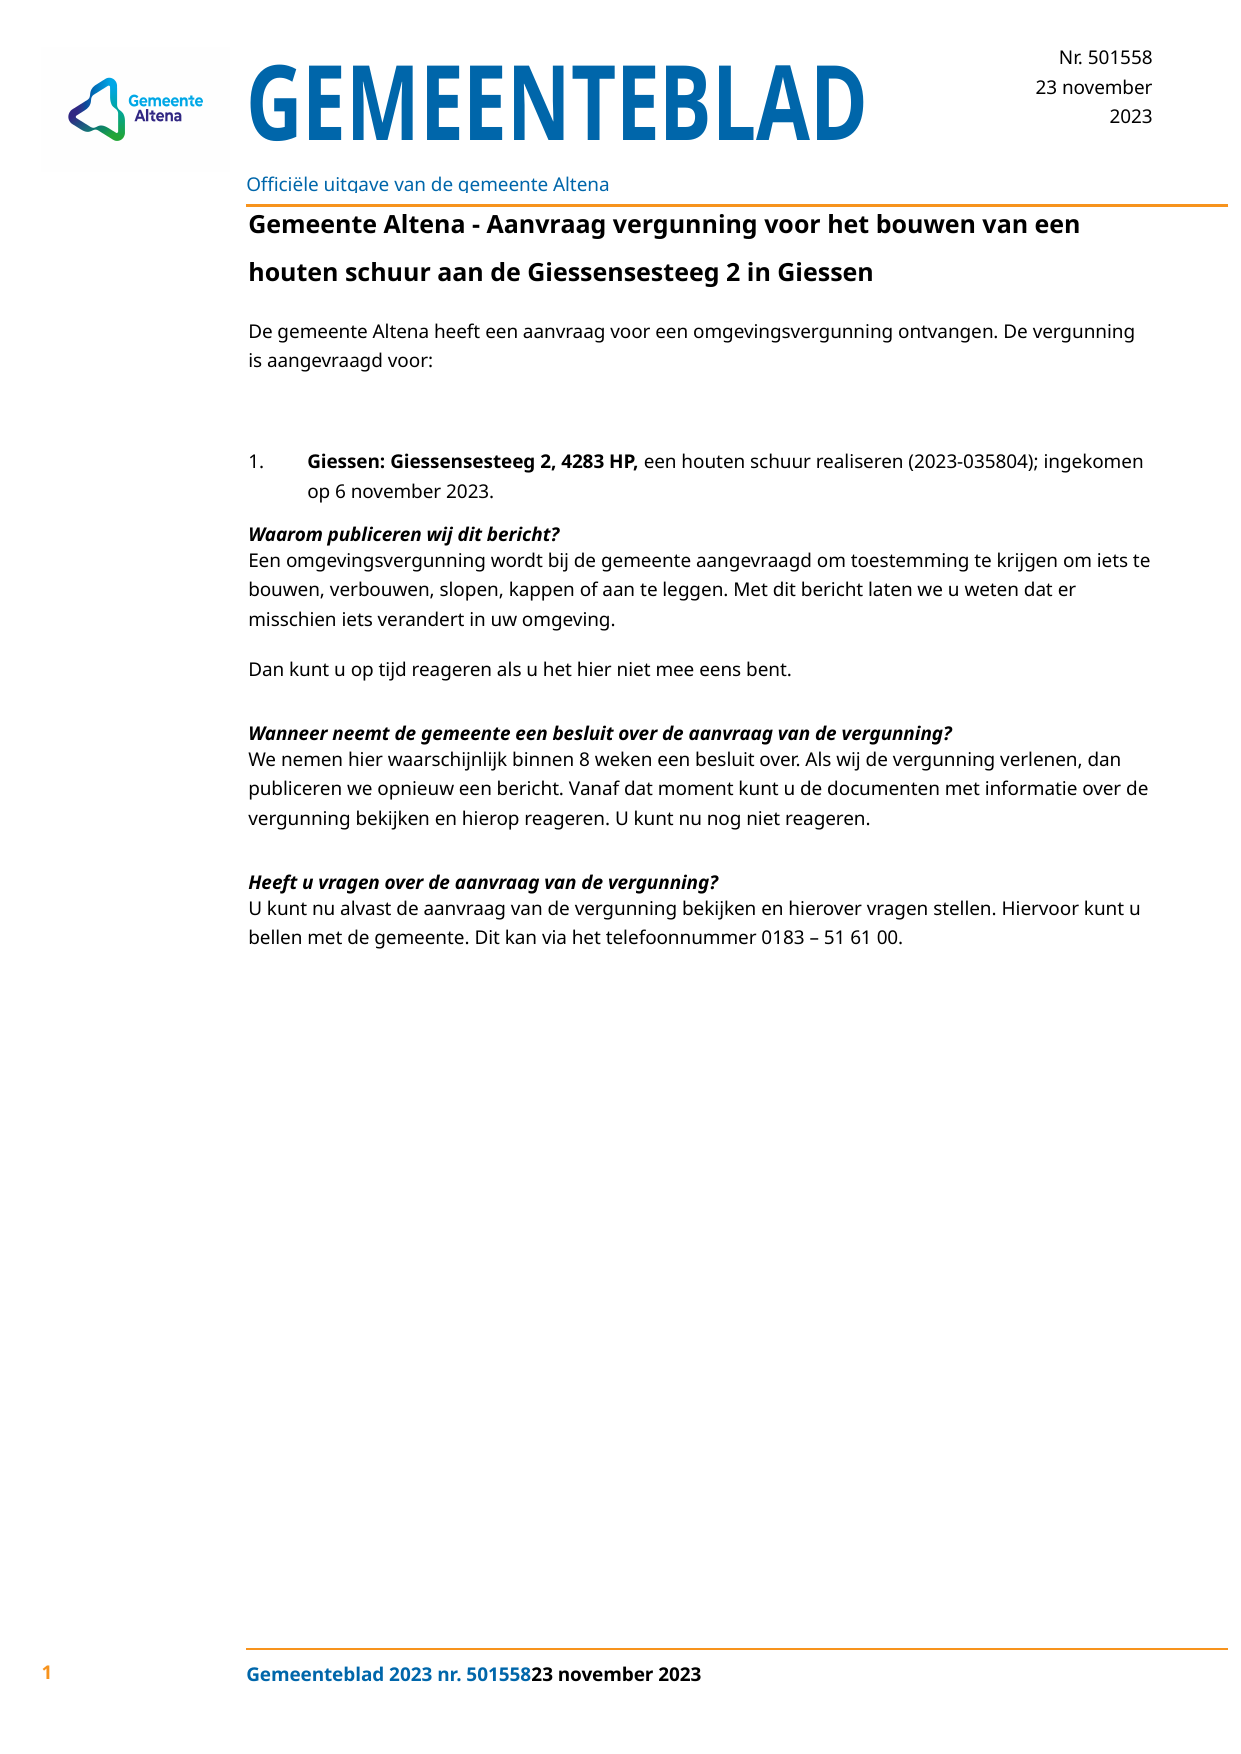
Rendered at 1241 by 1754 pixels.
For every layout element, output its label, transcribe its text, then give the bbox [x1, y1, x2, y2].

text De gemeente Altena heeft een aanvraag voor een omgevingsvergunning ontvangen. De vergunning is aangevraagd voor: [248, 318, 1152, 373]
list Giessen: Giessensesteeg 2, 4283 HP, een houten schuur realiseren (2023-035804); ingekomen op 6 november 2023. [248, 448, 1152, 504]
text Wanneer neemt de gemeente een besluit over de aanvraag van de vergunning? [248, 720, 1152, 746]
text We nemen hier waarschijnlijk binnen 8 weken een besluit over. Als wij de vergunning verlenen, dan publiceren we opnieuw een bericht. Vanaf dat moment kunt u de documenten met informatie over de vergunning bekijken en hierop reageren. U kunt nu nog niet reageren. [248, 746, 1152, 831]
picture [41, 47, 231, 172]
text Waarom publiceren wij dit bericht? [248, 521, 1152, 547]
text Een omgevingsvergunning wordt bij de gemeente aangevraagd om toestemming te krijgen om iets te bouwen, verbouwen, slopen, kappen of aan te leggen. Met dit bericht laten we u weten dat er misschien iets verandert in uw omgeving. [248, 547, 1152, 632]
text Heeft u vragen over de aanvraag van de vergunning? [248, 869, 1152, 895]
text U kunt nu alvast de aanvraag van de vergunning bekijken en hierover vragen stellen. Hiervoor kunt u bellen met de gemeente. Dit kan via het telefoonnummer 0183 – 51 61 00. [248, 895, 1152, 950]
text Gemeente Altena - Aanvraag vergunning voor het bouwen van een houten schuur aan de Giessensesteeg 2 in Giessen [248, 207, 1152, 288]
text Dan kunt u op tijd reageren als u het hier niet mee eens bent. [248, 656, 1152, 682]
